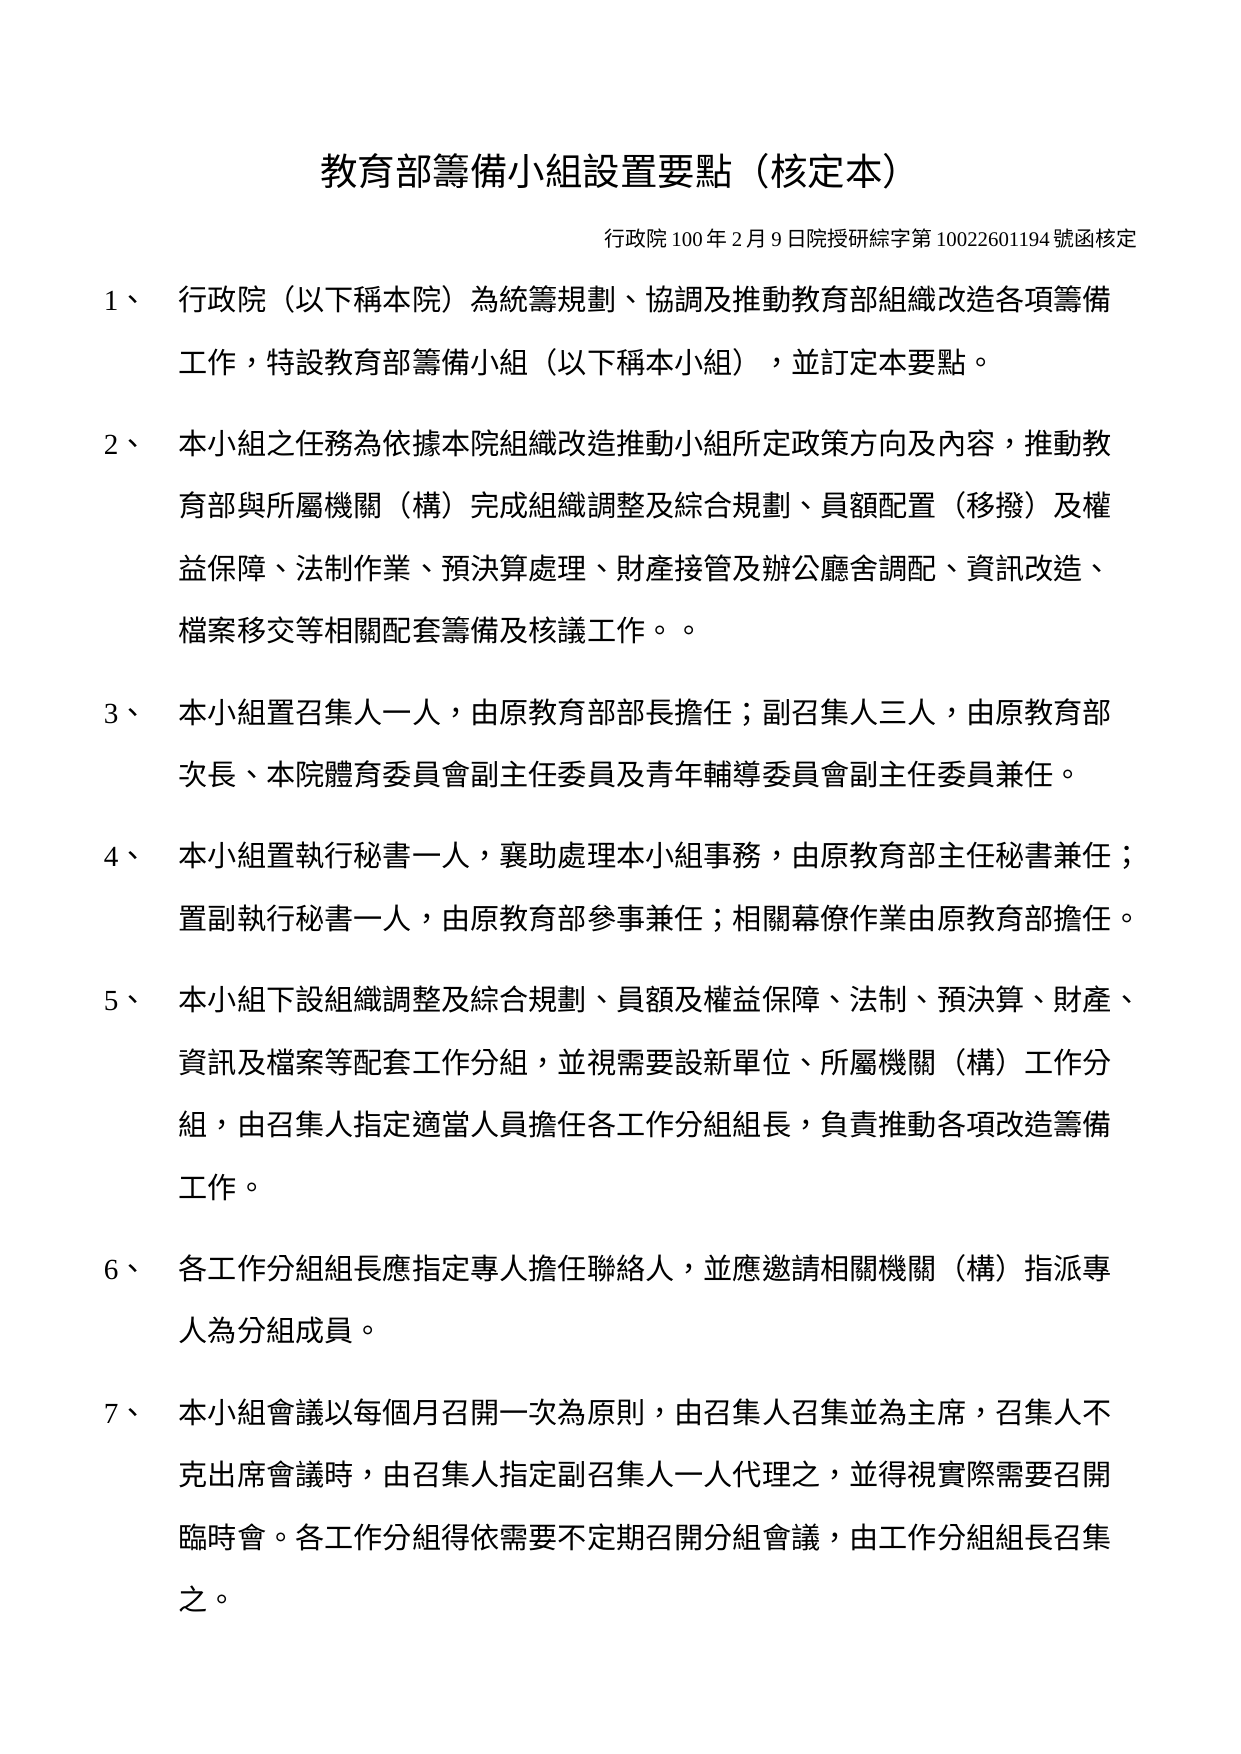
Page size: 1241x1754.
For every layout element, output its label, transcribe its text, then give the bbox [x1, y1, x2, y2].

list 本小組置執行秘書一人，襄助處理本小組事務，由原教育部主任秘書兼任；置副執行秘書一人，由原教育部參事兼任；相關幕僚作業由原教育部擔任。 [103, 812, 1137, 937]
list 本小組置召集人一人，由原教育部部長擔任；副召集人三人，由原教育部次長、本院體育委員會副主任委員及青年輔導委員會副主任委員兼任。 [103, 669, 1137, 794]
text 行政院100年2月9日院授研綜字第10022601194號函核定 [103, 208, 1137, 256]
list 本小組下設組織調整及綜合規劃、員額及權益保障、法制、預決算、財產、資訊及檔案等配套工作分組，並視需要設新單位、所屬機關（構）工作分組，由召集人指定適當人員擔任各工作分組組長，負責推動各項改造籌備工作。 [103, 956, 1137, 1206]
list 行政院（以下稱本院）為統籌規劃、協調及推動教育部組織改造各項籌備工作，特設教育部籌備小組（以下稱本小組），並訂定本要點。 [103, 256, 1137, 381]
list 本小組會議以每個月召開一次為原則，由召集人召集並為主席，召集人不克出席會議時，由召集人指定副召集人一人代理之，並得視實際需要召開臨時會。各工作分組得依需要不定期召開分組會議，由工作分組組長召集之。 [103, 1369, 1137, 1619]
text 教育部籌備小組設置要點（核定本） [103, 127, 1137, 189]
list 各工作分組組長應指定專人擔任聯絡人，並應邀請相關機關（構）指派專人為分組成員。 [103, 1225, 1137, 1350]
list 本小組之任務為依據本院組織改造推動小組所定政策方向及內容，推動教育部與所屬機關（構）完成組織調整及綜合規劃、員額配置（移撥）及權益保障、法制作業、預決算處理、財產接管及辦公廳舍調配、資訊改造、檔案移交等相關配套籌備及核議工作。。 [103, 400, 1137, 650]
